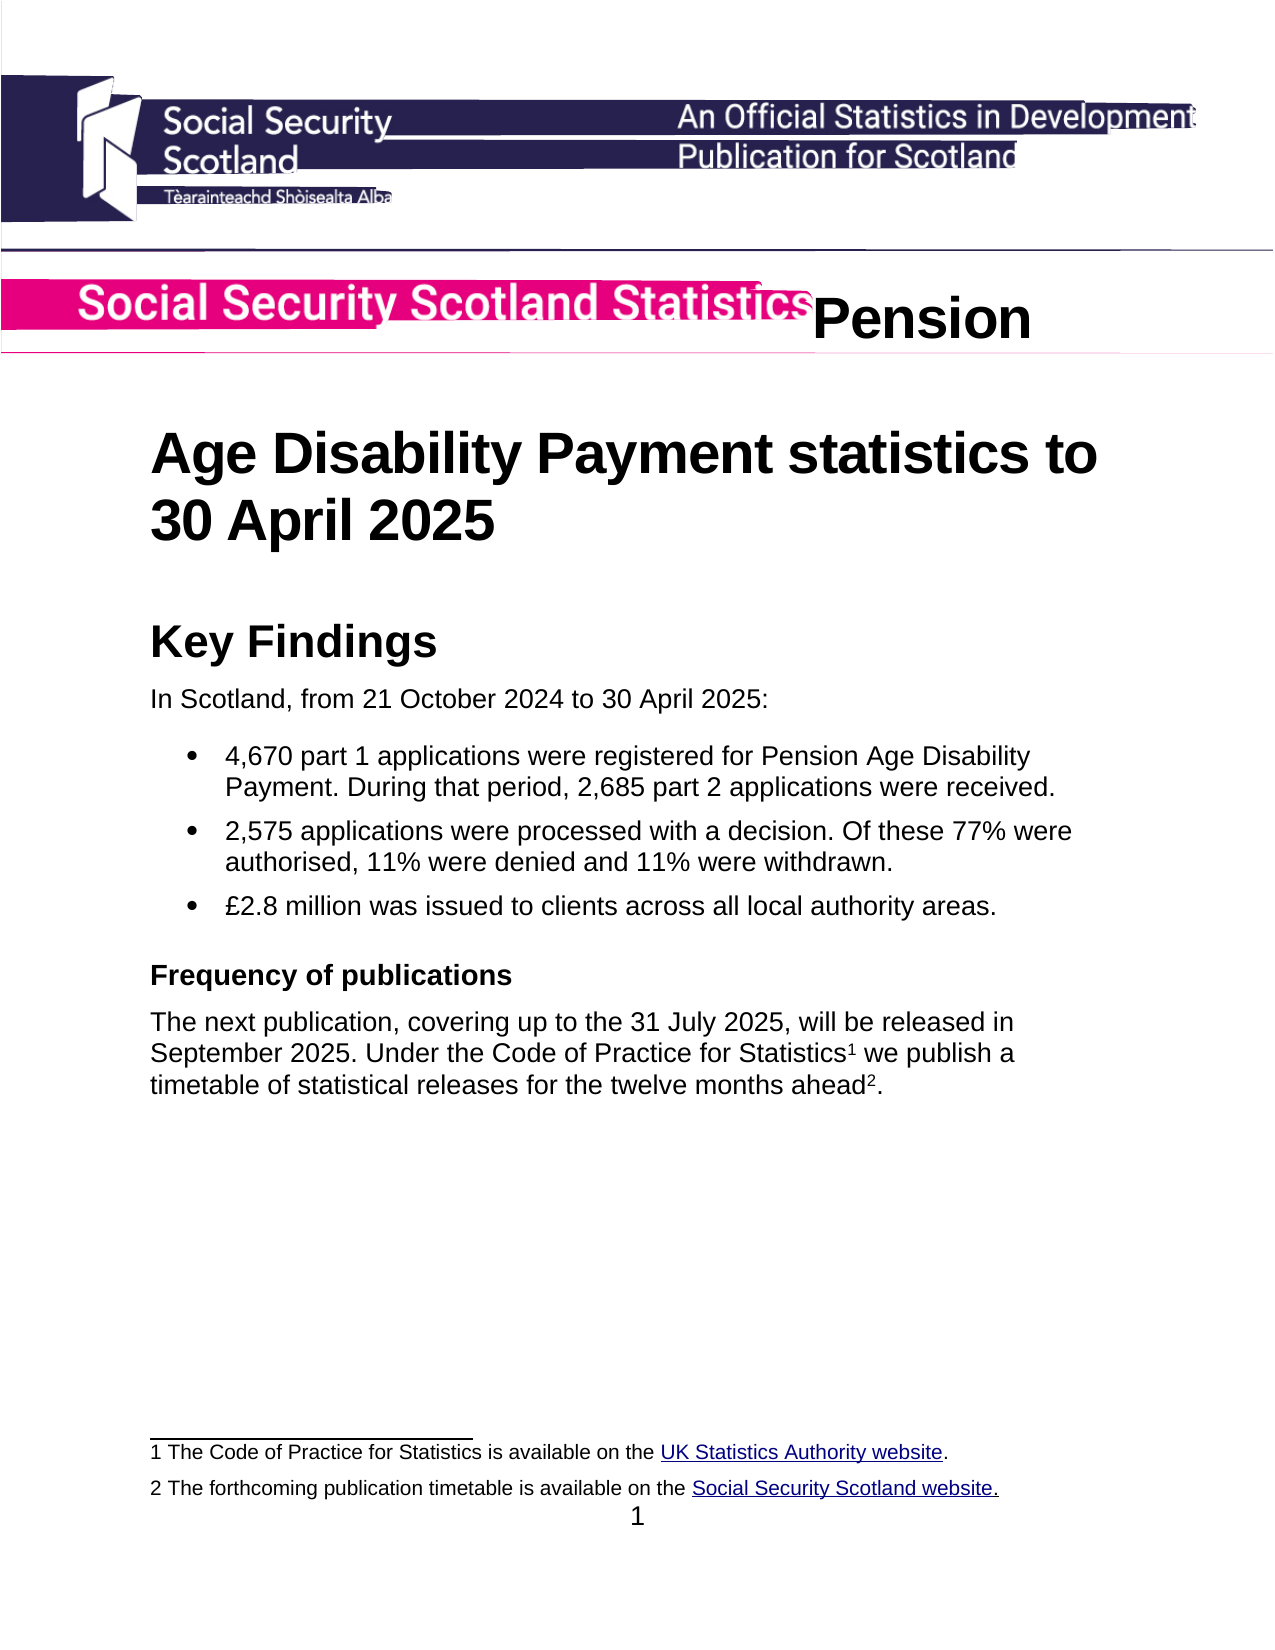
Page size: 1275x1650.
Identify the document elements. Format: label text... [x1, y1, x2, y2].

list 2,575 applications were processed with a decision. Of these 77% were authorised, 11% were denied and 11% were withdrawn. [187, 815, 1125, 877]
text The next publication, covering up to the 31 July 2025, will be released in September 2025. Under the Code of Practice for Statistics we publish a timetable of statistical releases for the twelve months ahead. [150, 1007, 1125, 1100]
title Pension [150, 251, 1125, 353]
list £2.8 million was issued to clients across all local authority areas. [187, 890, 1125, 921]
subtitle Frequency of publications [150, 952, 1125, 994]
title Age Disability Payment statistics to 30 April 2025 [150, 354, 1125, 552]
list 4,670 part 1 applications were registered for Pension Age Disability Payment. During that period, 2,685 part 2 applications were received. [187, 740, 1125, 802]
text The forthcoming publication timetable is available on the Social Security Scotland website. [150, 1475, 1125, 1500]
subtitle Key Findings [150, 604, 1125, 671]
title [150, 150, 1125, 249]
text In Scotland, from 21 October 2024 to 30 April 2025: [150, 684, 1125, 715]
text The Code of Practice for Statistics is available on the UK Statistics Authority website. [150, 1439, 1125, 1464]
